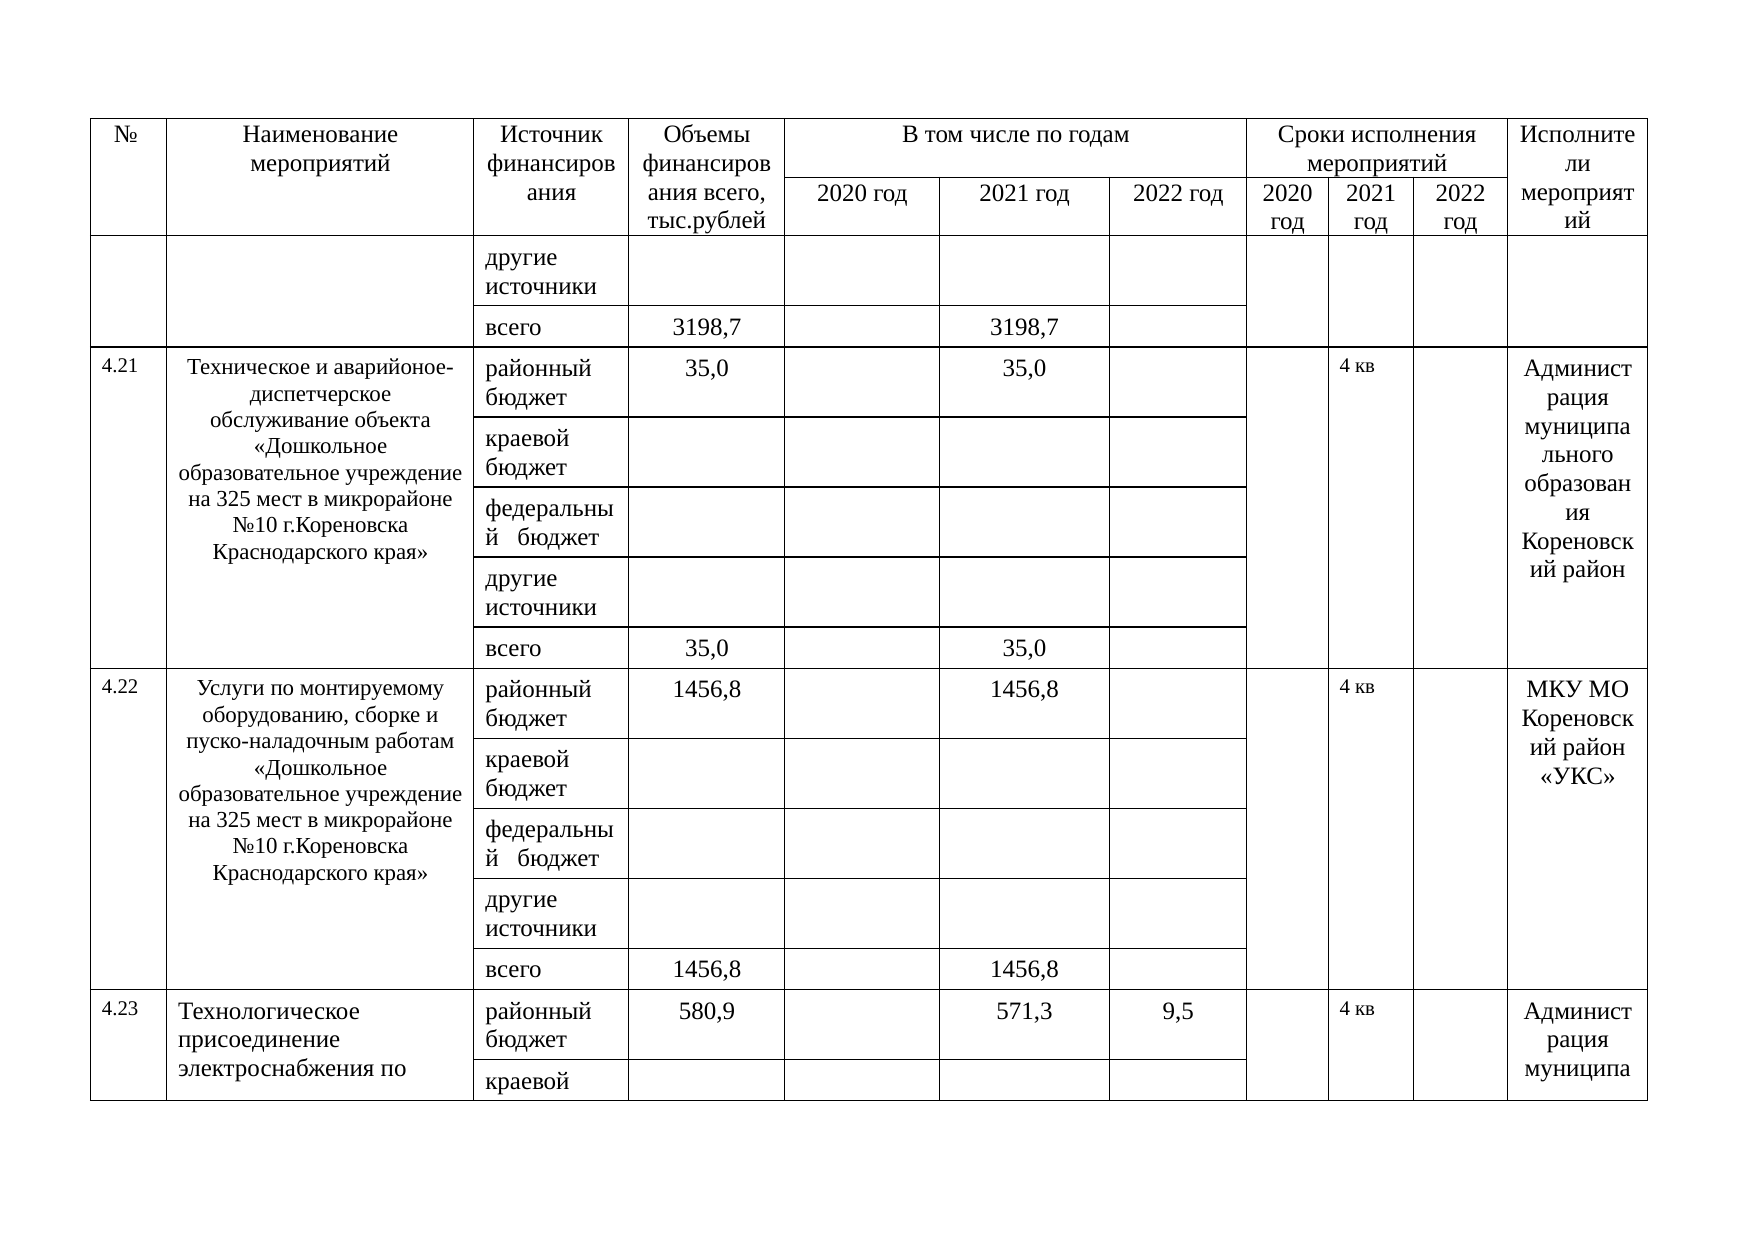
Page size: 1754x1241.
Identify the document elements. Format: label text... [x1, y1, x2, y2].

table_cell [629, 1060, 784, 1100]
table_cell 2022 год [1414, 178, 1507, 235]
table_cell 2022 год [1110, 178, 1246, 235]
table_header Сроки исполнения мероприятий [1247, 119, 1507, 177]
table_cell районный бюджет [474, 669, 628, 738]
table_cell 2021 год [1329, 178, 1413, 235]
table_cell [940, 879, 1109, 948]
table_cell 4.22 [91, 669, 166, 989]
table_cell [1110, 879, 1246, 948]
table_cell [1110, 1060, 1246, 1100]
table_cell 1456,8 [629, 669, 784, 738]
table_cell 4 кв [1329, 990, 1413, 1100]
table_cell [1414, 990, 1507, 1100]
table_cell [785, 990, 939, 1059]
table_cell [785, 809, 939, 878]
table_cell всего [474, 628, 628, 668]
table_cell всего [474, 306, 628, 346]
table_cell [785, 236, 939, 305]
table_cell Администрация муниципального образования Кореновский район [1508, 990, 1647, 1100]
table_cell [940, 236, 1109, 305]
table_cell Техническое и аварийоное-диспетчерское обслуживание объекта «Дошкольное образовательное учреждение на 325 мест в микрорайоне №10 г.Кореновска Краснодарского края» [167, 348, 473, 668]
table_cell [785, 879, 939, 948]
table_cell [1110, 236, 1246, 305]
table_cell [629, 488, 784, 556]
table_cell [1110, 348, 1246, 416]
table_cell [785, 348, 939, 416]
table_cell 3198,7 [629, 306, 784, 346]
table_cell [1414, 669, 1507, 989]
table_cell МКУ МО Кореновский район «УКС» [1508, 669, 1647, 989]
table_cell Администрация муниципального образования Кореновский район [1508, 348, 1647, 668]
table_cell [1110, 949, 1246, 989]
table_cell другие источники [474, 236, 628, 305]
table_cell всего [474, 949, 628, 989]
table_cell [785, 628, 939, 668]
table_cell 1456,8 [940, 669, 1109, 738]
table_cell [629, 558, 784, 626]
table_cell [1110, 739, 1246, 808]
table_cell [91, 236, 166, 346]
table_cell [1110, 488, 1246, 556]
table_cell [1414, 236, 1507, 346]
table_cell 35,0 [940, 628, 1109, 668]
table_cell [785, 306, 939, 346]
table_cell 580,9 [629, 990, 784, 1059]
table_cell 2020 год [1247, 178, 1328, 235]
table_cell [629, 879, 784, 948]
table_cell 4.21 [91, 348, 166, 668]
table_cell [629, 236, 784, 305]
table_cell 4 кв [1329, 348, 1413, 668]
table_cell [1247, 236, 1328, 346]
table_cell [1247, 348, 1328, 668]
table_cell 4 кв [1329, 669, 1413, 989]
table_cell 2020 год [785, 178, 939, 235]
table_cell другие источники [474, 879, 628, 948]
table_cell [1247, 990, 1328, 1100]
table_cell 2021 год [940, 178, 1109, 235]
table_header Источник финансирования [474, 119, 628, 235]
table_cell федеральный бюджет [474, 488, 628, 556]
table_cell 1456,8 [629, 949, 784, 989]
table_cell [785, 739, 939, 808]
table_header Исполнители мероприятий (муниципальный заказчик) [1508, 119, 1647, 235]
table_cell [940, 1060, 1109, 1100]
table_cell районный бюджет [474, 348, 628, 416]
table_cell [1110, 628, 1246, 668]
table_cell [167, 236, 473, 346]
table_cell [1110, 306, 1246, 346]
table_cell краевой бюджет [474, 739, 628, 808]
table_cell [1110, 558, 1246, 626]
table_cell Услуги по монтируемому оборудованию, сборке и пуско-наладочным работам «Дошкольное образовательное учреждение на 325 мест в микрорайоне №10 г.Кореновска Краснодарского края» [167, 669, 473, 989]
table_cell 3198,7 [940, 306, 1109, 346]
table_cell [785, 1060, 939, 1100]
table_header Объемы финансирования всего, тыс.рублей [629, 119, 784, 235]
table_cell федеральный бюджет [474, 809, 628, 878]
table_header № [91, 119, 166, 235]
table_cell [940, 809, 1109, 878]
table_cell [940, 558, 1109, 626]
table_cell [940, 488, 1109, 556]
table_cell [1329, 236, 1413, 346]
table_cell 9,5 [1110, 990, 1246, 1059]
table_cell 35,0 [629, 628, 784, 668]
table_cell 4.23 [91, 990, 166, 1100]
table_cell [785, 558, 939, 626]
table_cell [785, 669, 939, 738]
table_cell краевой бюджет [474, 418, 628, 486]
table_cell [629, 809, 784, 878]
table_cell [1110, 418, 1246, 486]
table_cell [785, 488, 939, 556]
table_cell [1414, 348, 1507, 668]
table_cell [785, 418, 939, 486]
table_cell Технологическое присоединение электроснабжения по [167, 990, 473, 1100]
table_cell [940, 739, 1109, 808]
table_cell 571,3 [940, 990, 1109, 1059]
table_cell 35,0 [629, 348, 784, 416]
table_cell [629, 418, 784, 486]
table_cell 1456,8 [940, 949, 1109, 989]
table_cell другие источники [474, 558, 628, 626]
table_cell [785, 949, 939, 989]
table_cell МКУ МО Кореновский район «УКС» [1508, 236, 1647, 346]
table_cell 35,0 [940, 348, 1109, 416]
table_header Наименование мероприятий [167, 119, 473, 235]
table_cell [629, 739, 784, 808]
table_cell [1110, 669, 1246, 738]
table_cell [1110, 809, 1246, 878]
table_cell [1247, 669, 1328, 989]
table_header В том числе по годам [785, 119, 1246, 177]
table_cell краевой [474, 1060, 628, 1100]
table_cell районный бюджет [474, 990, 628, 1059]
table_cell [940, 418, 1109, 486]
